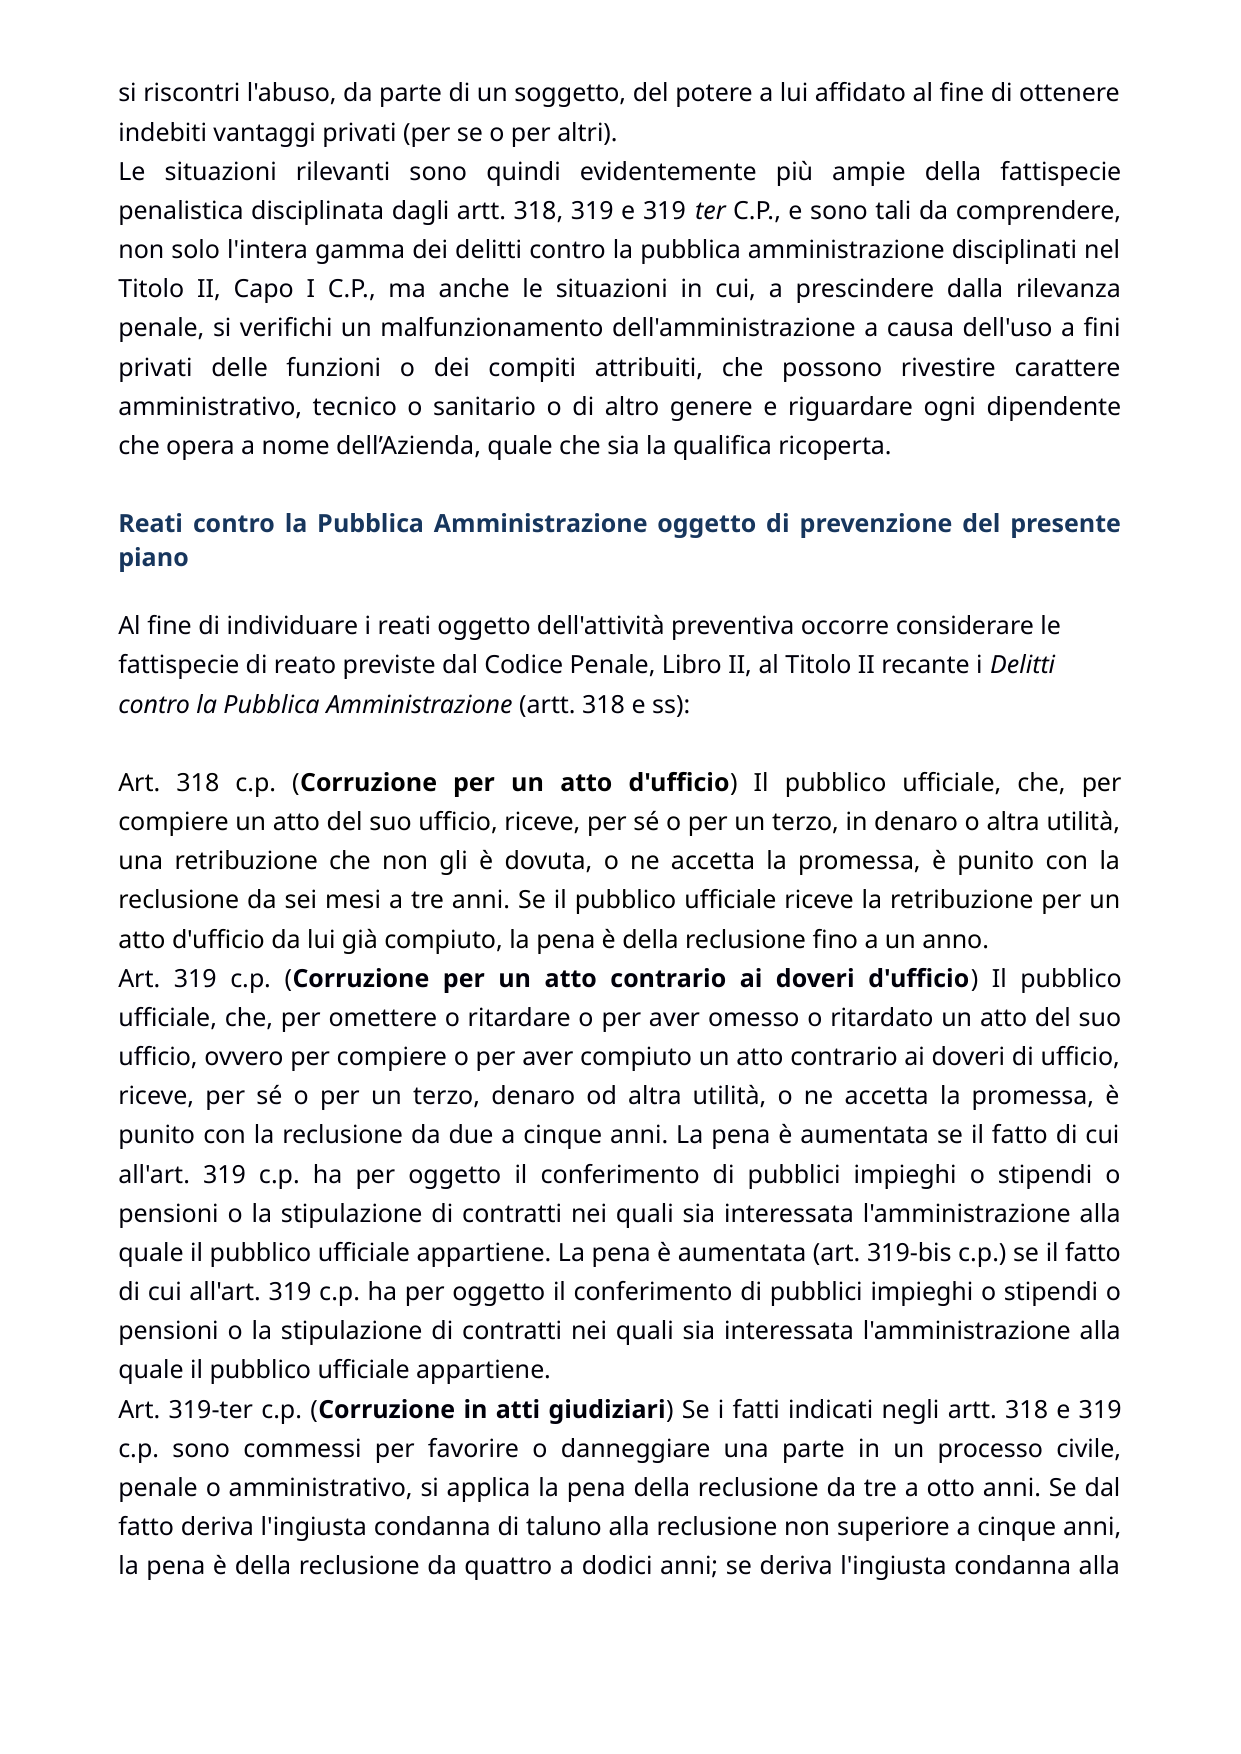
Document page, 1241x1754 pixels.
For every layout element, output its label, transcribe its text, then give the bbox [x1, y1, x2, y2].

text Al fine di individuare i reati oggetto dell'attività preventiva occorre considerare le fattispecie di reato previste dal Codice Penale, Libro II, al Titolo II recante i Delitti contro la Pubblica Amministrazione (artt. 318 e ss): [118, 608, 1122, 720]
text Reati contro la Pubblica Amministrazione oggetto di prevenzione del presente piano [118, 506, 1122, 574]
text Le situazioni rilevanti sono quindi evidentemente più ampie della fattispecie penalistica disciplinata dagli artt. 318, 319 e 319 ter C.P., e sono tali da comprendere, non solo l'intera gamma dei delitti contro la pubblica amministrazione disciplinati nel Titolo II, Capo I C.P., ma anche le situazioni in cui, a prescindere dalla rilevanza penale, si verifichi un malfunzionamento dell'amministrazione a causa dell'uso a fini privati delle funzioni o dei compiti attribuiti, che possono rivestire carattere amministrativo, tecnico o sanitario o di altro genere e riguardare ogni dipendente che opera a nome dell’Azienda, quale che sia la qualifica ricoperta. [118, 153, 1122, 462]
text Art. 319-ter c.p. (Corruzione in atti giudiziari) Se i fatti indicati negli artt. 318 e 319 c.p. sono commessi per favorire o danneggiare una parte in un processo civile, penale o amministrativo, si applica la pena della reclusione da tre a otto anni. Se dal fatto deriva l'ingiusta condanna di taluno alla reclusione non superiore a cinque anni, la pena è della reclusione da quattro a dodici anni; se deriva l'ingiusta condanna alla [118, 1391, 1122, 1582]
text Art. 319 c.p. (Corruzione per un atto contrario ai doveri d'ufficio) Il pubblico ufficiale, che, per omettere o ritardare o per aver omesso o ritardato un atto del suo ufficio, ovvero per compiere o per aver compiuto un atto contrario ai doveri di ufficio, riceve, per sé o per un terzo, denaro od altra utilità, o ne accetta la promessa, è punito con la reclusione da due a cinque anni. La pena è aumentata se il fatto di cui all'art. 319 c.p. ha per oggetto il conferimento di pubblici impieghi o stipendi o pensioni o la stipulazione di contratti nei quali sia interessata l'amministrazione alla quale il pubblico ufficiale appartiene. La pena è aumentata (art. 319-bis c.p.) se il fatto di cui all'art. 319 c.p. ha per oggetto il conferimento di pubblici impieghi o stipendi o pensioni o la stipulazione di contratti nei quali sia interessata l'amministrazione alla quale il pubblico ufficiale appartiene. [118, 961, 1122, 1386]
text si riscontri l'abuso, da parte di un soggetto, del potere a lui affidato al fine di ottenere indebiti vantaggi privati (per se o per altri). [118, 75, 1122, 148]
text Art. 318 c.p. (Corruzione per un atto d'ufficio) Il pubblico ufficiale, che, per compiere un atto del suo ufficio, riceve, per sé o per un terzo, in denaro o altra utilità, una retribuzione che non gli è dovuta, o ne accetta la promessa, è punito con la reclusione da sei mesi a tre anni. Se il pubblico ufficiale riceve la retribuzione per un atto d'ufficio da lui già compiuto, la pena è della reclusione fino a un anno. [118, 765, 1122, 955]
